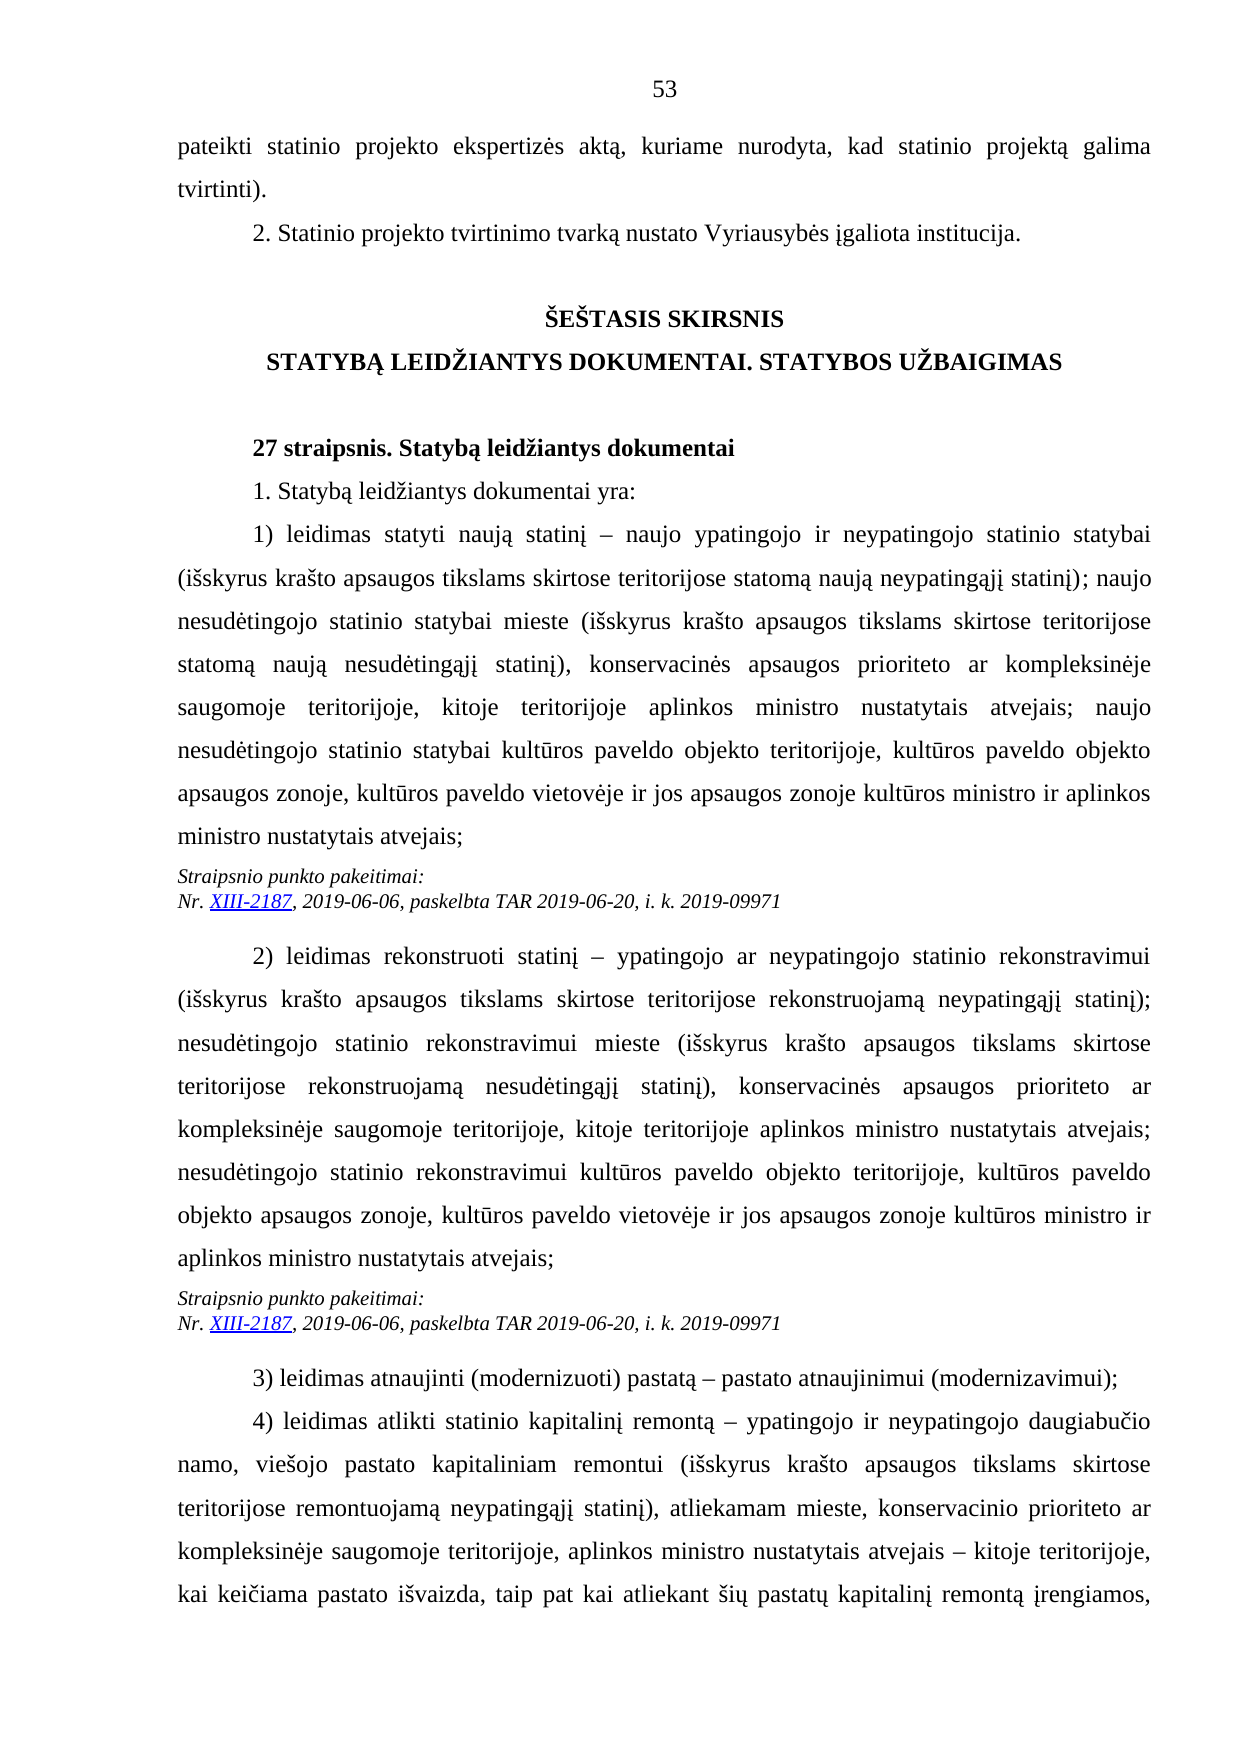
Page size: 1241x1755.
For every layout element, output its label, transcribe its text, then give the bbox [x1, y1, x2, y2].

text 2. Statinio projekto tvirtinimo tvarką nustato Vyriausybės įgaliota institucija. [177, 218, 1152, 246]
text STATYBĄ LEIDŽIANTYS DOKUMENTAI. STATYBOS UŽBAIGIMAS [177, 347, 1152, 376]
text 1) leidimas statyti naują statinį – naujo ypatingojo ir neypatingojo statinio statybai (išskyrus krašto apsaugos tikslams skirtose teritorijose statomą naują neypatingąjį statinį); naujo nesudėtingojo statinio statybai mieste (išskyrus krašto apsaugos tikslams skirtose teritorijose statomą naują nesudėtingąjį statinį), konservacinės apsaugos prioriteto ar kompleksinėje saugomoje teritorijoje, kitoje teritorijoje aplinkos ministro nustatytais atvejais; naujo nesudėtingojo statinio statybai kultūros paveldo objekto teritorijoje, kultūros paveldo objekto apsaugos zonoje, kultūros paveldo vietovėje ir jos apsaugos zonoje kultūros ministro ir aplinkos ministro nustatytais atvejais; [177, 519, 1152, 850]
text pateikti statinio projekto ekspertizės aktą, kuriame nurodyta, kad statinio projektą galima tvirtinti). [177, 131, 1152, 203]
text 2) leidimas rekonstruoti statinį – ypatingojo ar neypatingojo statinio rekonstravimui (išskyrus krašto apsaugos tikslams skirtose teritorijose rekonstruojamą neypatingąjį statinį); nesudėtingojo statinio rekonstravimui mieste (išskyrus krašto apsaugos tikslams skirtose teritorijose rekonstruojamą nesudėtingąjį statinį), konservacinės apsaugos prioriteto ar kompleksinėje saugomoje teritorijoje, kitoje teritorijoje aplinkos ministro nustatytais atvejais; nesudėtingojo statinio rekonstravimui kultūros paveldo objekto teritorijoje, kultūros paveldo objekto apsaugos zonoje, kultūros paveldo vietovėje ir jos apsaugos zonoje kultūros ministro ir aplinkos ministro nustatytais atvejais; [177, 941, 1152, 1272]
text 27 straipsnis. Statybą leidžiantys dokumentai [177, 433, 1152, 462]
text ŠEŠTASIS SKIRSNIS [177, 304, 1152, 333]
text Nr. XIII-2187, 2019-06-06, paskelbta TAR 2019-06-20, i. k. 2019-09971 [177, 1310, 1152, 1334]
text 4) leidimas atlikti statinio kapitalinį remontą – ypatingojo ir neypatingojo daugiabučio namo, viešojo pastato kapitaliniam remontui (išskyrus krašto apsaugos tikslams skirtose teritorijose remontuojamą neypatingąjį statinį), atliekamam mieste, konservacinio prioriteto ar kompleksinėje saugomoje teritorijoje, aplinkos ministro nustatytais atvejais – kitoje teritorijoje, kai keičiama pastato išvaizda, taip pat kai atliekant šių pastatų kapitalinį remontą įrengiamos, [177, 1406, 1152, 1608]
text Nr. XIII-2187, 2019-06-06, paskelbta TAR 2019-06-20, i. k. 2019-09971 [177, 888, 1152, 913]
text Straipsnio punkto pakeitimai: [177, 864, 1152, 888]
text 1. Statybą leidžiantys dokumentai yra: [177, 476, 1152, 505]
text Straipsnio punkto pakeitimai: [177, 1286, 1152, 1310]
text 3) leidimas atnaujinti (modernizuoti) pastatą – pastato atnaujinimui (modernizavimui); [177, 1363, 1152, 1392]
